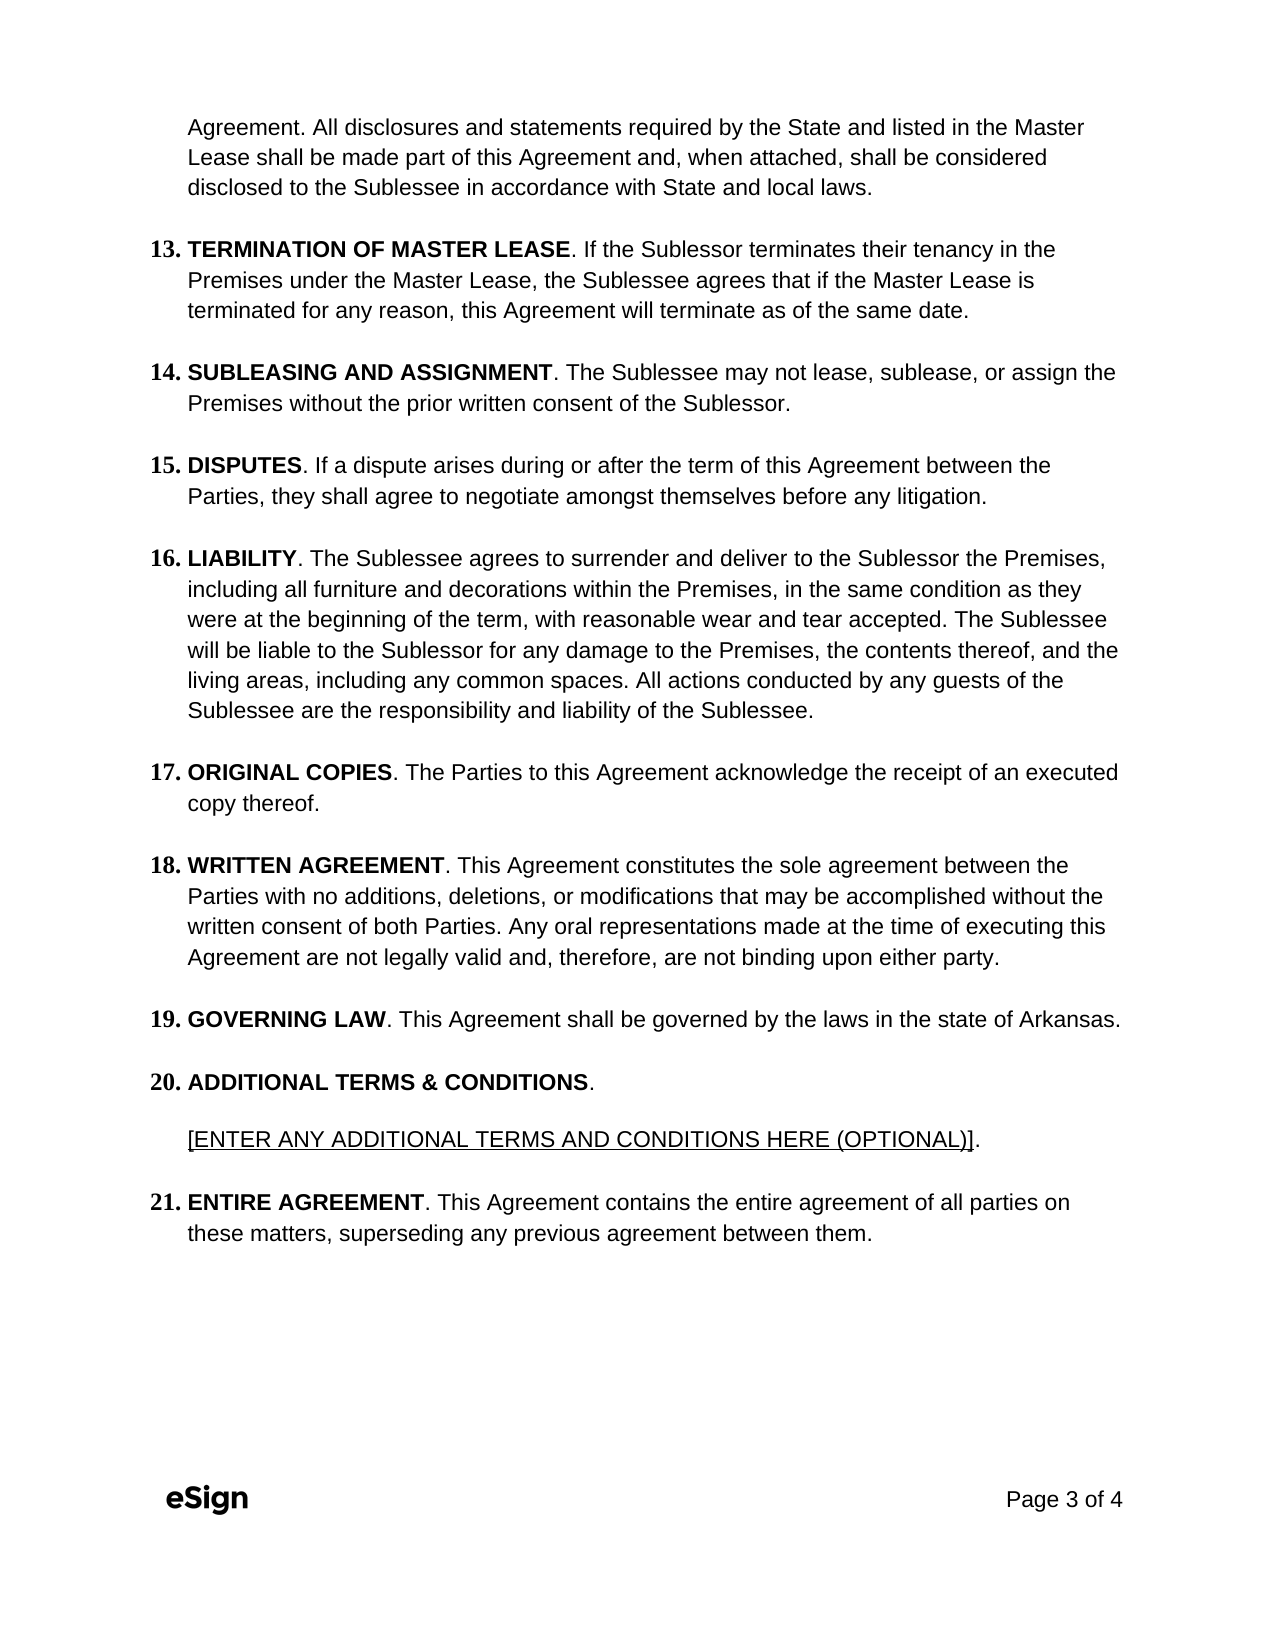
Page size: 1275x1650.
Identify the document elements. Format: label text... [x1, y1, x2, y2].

list LIABILITY. The Sublessee agrees to surrender and deliver to the Sublessor the Premises, including all furniture and decorations within the Premises, in the same condition as they were at the beginning of the term, with reasonable wear and tear accepted. The Sublessee will be liable to the Sublessor for any damage to the Premises, the contents thereof, and the living areas, including any common spaces. All actions conducted by any guests of the Sublessee are the responsibility and liability of the Sublessee. [150, 543, 1125, 723]
list GOVERNING LAW. This Agreement shall be governed by the laws in the state of Arkansas. [150, 1004, 1125, 1033]
list Agreement. All disclosures and statements required by the State and listed in the Master Lease shall be made part of this Agreement and, when attached, shall be considered disclosed to the Sublessee in accordance with State and local laws. [150, 113, 1125, 200]
list WRITTEN AGREEMENT. This Agreement constitutes the sole agreement between the Parties with no additions, deletions, or modifications that may be accomplished without the written consent of both Parties. Any oral representations made at the time of executing this Agreement are not legally valid and, therefore, are not binding upon either party. [150, 850, 1125, 970]
list ORIGINAL COPIES. The Parties to this Agreement acknowledge the receipt of an executed copy thereof. [150, 757, 1125, 816]
list ADDITIONAL TERMS & CONDITIONS. [150, 1067, 1125, 1096]
list [ENTER ANY ADDITIONAL TERMS AND CONDITIONS HERE (OPTIONAL)]. [187, 1126, 1125, 1153]
list ENTIRE AGREEMENT. This Agreement contains the entire agreement of all parties on these matters, superseding any previous agreement between them. [150, 1187, 1125, 1246]
list SUBLEASING AND ASSIGNMENT. The Sublessee may not lease, sublease, or assign the Premises without the prior written consent of the Sublessor. [150, 357, 1125, 416]
list DISPUTES. If a dispute arises during or after the term of this Agreement between the Parties, they shall agree to negotiate amongst themselves before any litigation. [150, 451, 1125, 509]
list TERMINATION OF MASTER LEASE. If the Sublessor terminates their tenancy in the Premises under the Master Lease, the Sublessee agrees that if the Master Lease is terminated for any reason, this Agreement will terminate as of the same date. [150, 234, 1125, 323]
